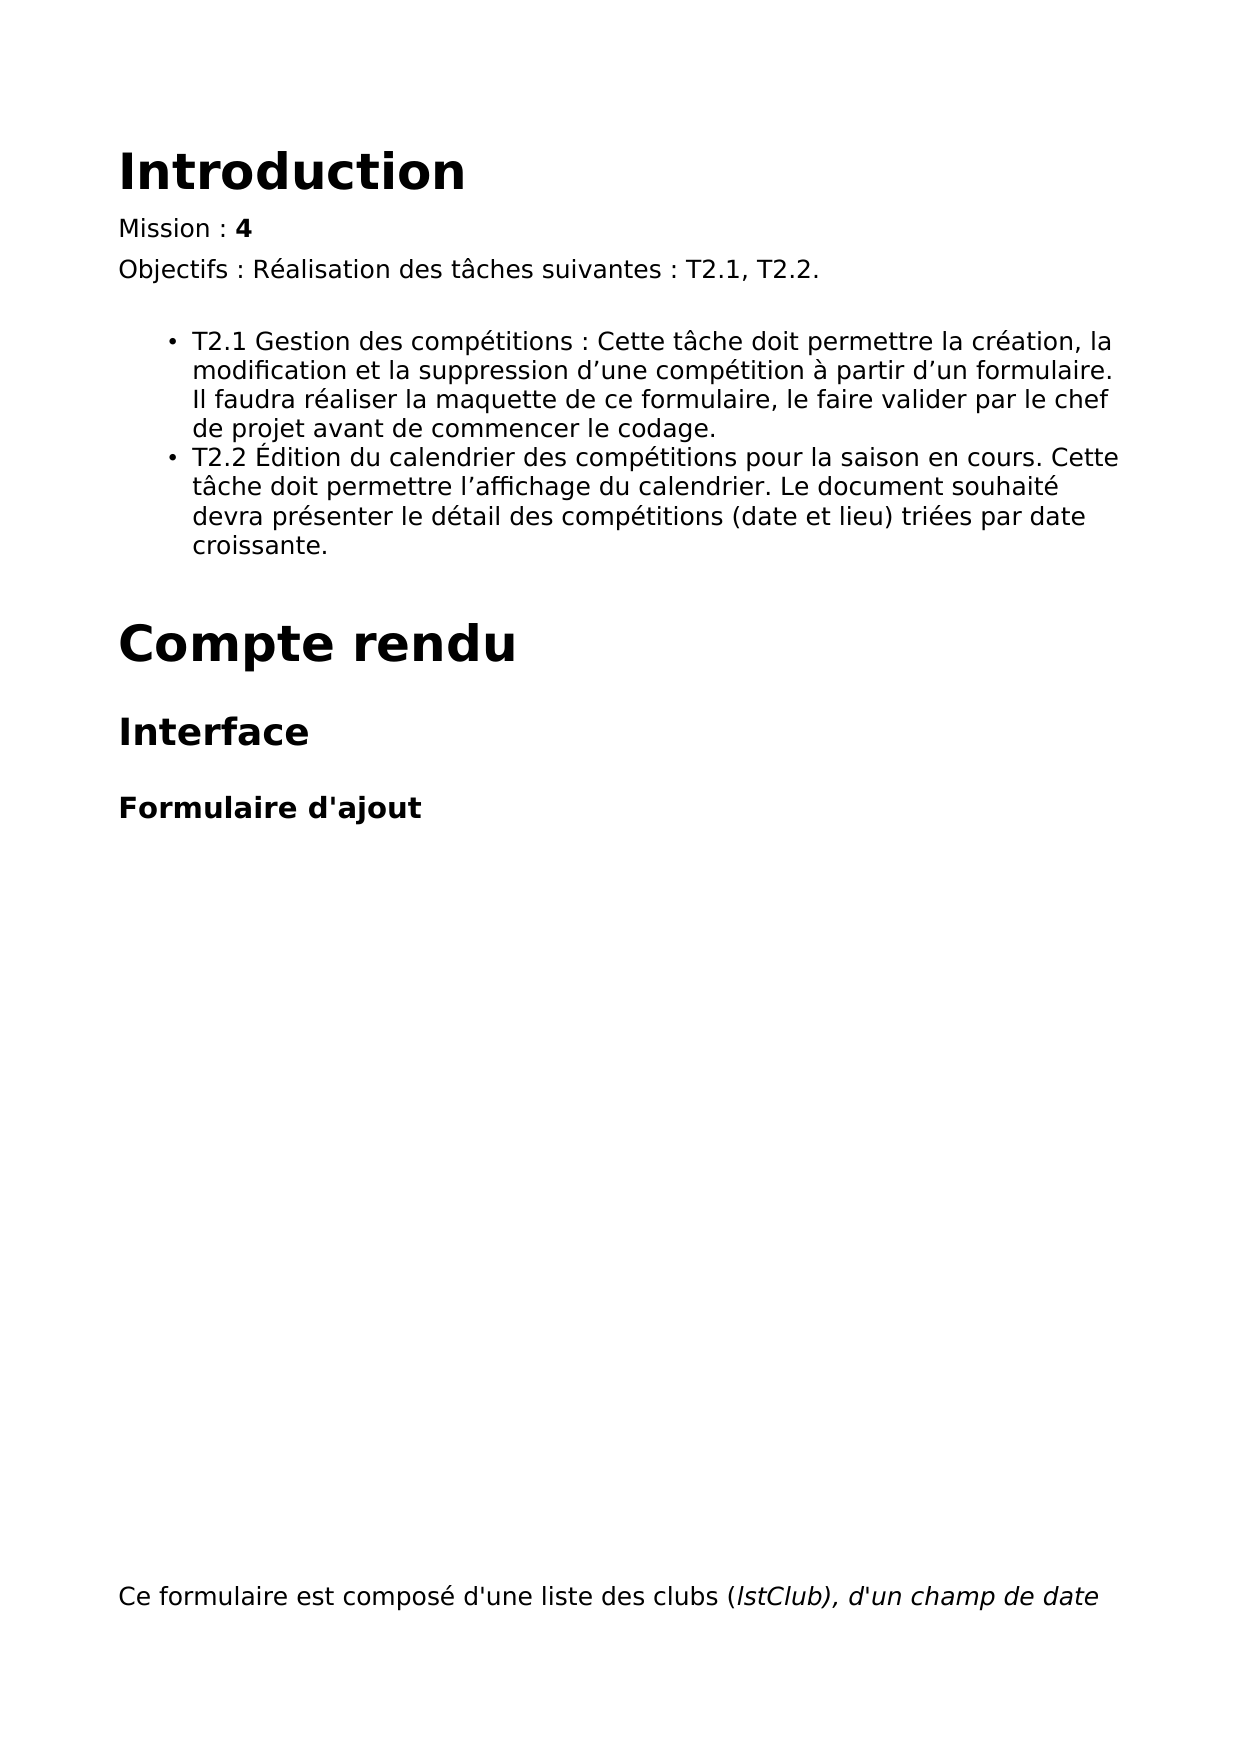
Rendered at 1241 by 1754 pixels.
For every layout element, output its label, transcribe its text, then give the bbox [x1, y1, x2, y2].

list T2.2 Édition du calendrier des compétitions pour la saison en cours. Cette tâche doit permettre l’affichage du calendrier. Le document souhaité devra présenter le détail des compétitions (date et lieu) triées par date croissante. [177, 443, 1122, 560]
list T2.1 Gestion des compétitions : Cette tâche doit permettre la création, la modification et la suppression d’une compétition à partir d’un formulaire. Il faudra réaliser la maquette de ce formulaire, le faire valider par le chef de projet avant de commencer le codage. [177, 327, 1122, 443]
subtitle Compte rendu [118, 614, 1122, 673]
subtitle Interface [118, 710, 1122, 754]
text Mission : 4 [118, 214, 1122, 243]
subtitle Formulaire d'ajout [118, 791, 1122, 825]
subtitle Introduction [118, 143, 1122, 201]
text Ce formulaire est composé d'une liste des clubs (lstClub), d'un champ de date [118, 1583, 1122, 1612]
text Objectifs : Réalisation des tâches suivantes : T2.1, T2.2. [118, 256, 1122, 285]
